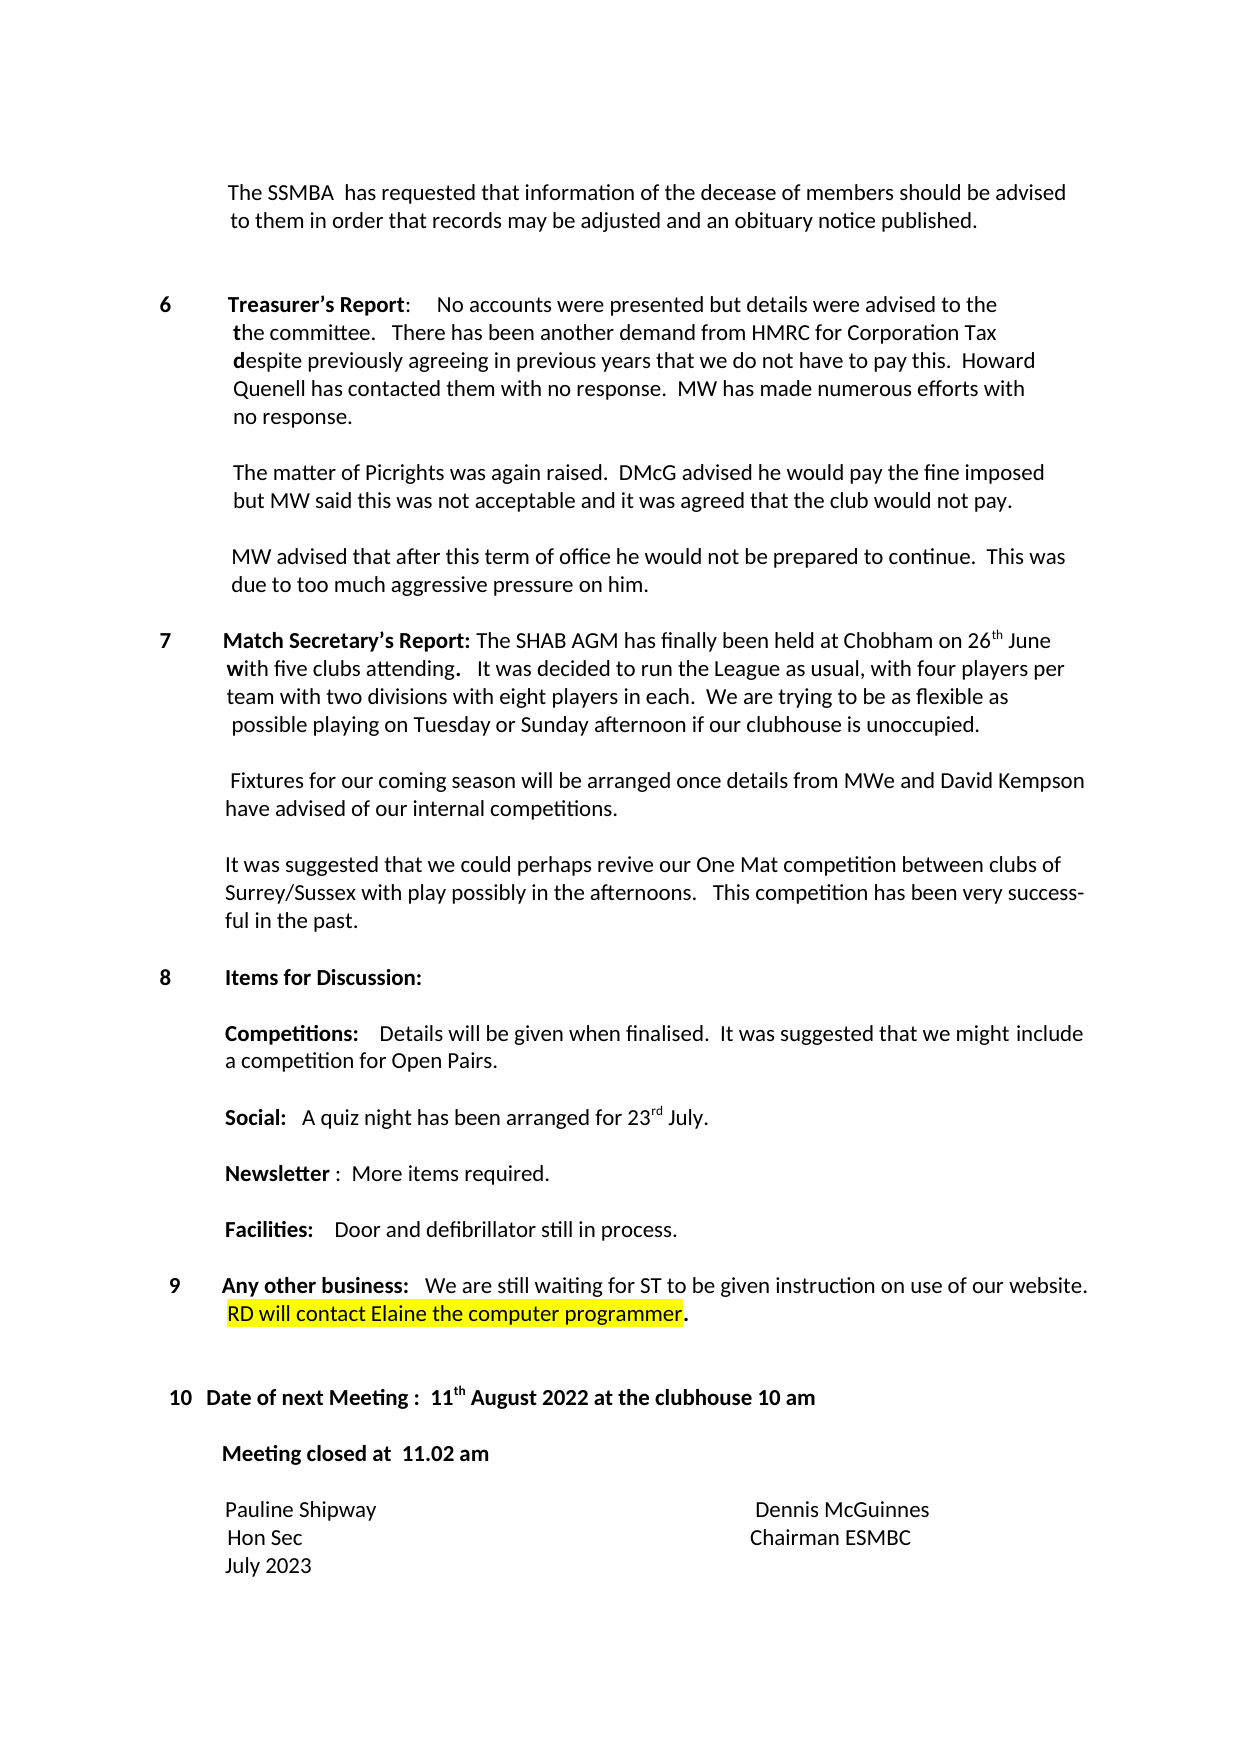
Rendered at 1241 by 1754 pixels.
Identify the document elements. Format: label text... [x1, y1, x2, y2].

text team with two divisions with eight players in each. We are trying to be as flexible as [159, 682, 1090, 710]
text to them in order that records may be adjusted and an obituary notice published. [197, 206, 1090, 234]
text Quenell has contacted them with no response. MW has made numerous efforts with [197, 374, 1090, 402]
text ful in the past. [159, 907, 1090, 934]
text Hon Sec Chairman ESMBC [150, 1523, 1090, 1551]
text July 2023 [150, 1551, 1090, 1579]
list Date of next Meeting : 11th August 2022 at the clubhouse 10 am [169, 1383, 1090, 1411]
text Surrey/Sussex with play possibly in the afternoons. This competition has been very success- [159, 878, 1090, 907]
list Items for Discussion: [159, 963, 1090, 991]
list Treasurer’s Report: No accounts were presented but details were advised to the [159, 290, 1090, 318]
list Match Secretary’s Report: The SHAB AGM has finally been held at Chobham on 26th June [159, 626, 1090, 654]
text The matter of Picrights was again raised. DMcG advised he would pay the fine imposed [197, 458, 1090, 486]
text a competition for Open Pairs. [150, 1047, 1090, 1075]
text despite previously agreeing in previous years that we do not have to pay this. Howard [197, 346, 1090, 374]
text Newsletter : More items required. [159, 1159, 1090, 1187]
text with five clubs attending. It was decided to run the League as usual, with four players per [159, 654, 1090, 682]
text RD will contact Elaine the computer programmer. [206, 1299, 1090, 1327]
text Meeting closed at 11.02 am [206, 1439, 1090, 1467]
text The SSMBA has requested that information of the decease of members should be advised [197, 178, 1090, 206]
text Pauline Shipway Dennis McGuinnes [150, 1495, 1090, 1523]
text possible playing on Tuesday or Sunday afternoon if our clubhouse is unoccupied. [159, 710, 1090, 738]
text have advised of our internal competitions. [159, 794, 1090, 822]
text the committee. There has been another demand from HMRC for Corporation Tax [197, 318, 1090, 346]
text It was suggested that we could perhaps revive our One Mat competition between clubs of [159, 851, 1090, 878]
text Social: A quiz night has been arranged for 23rd July. [159, 1103, 1090, 1131]
text Facilities: Door and defibrillator still in process. [159, 1215, 1090, 1243]
text Fixtures for our coming season will be arranged once details from MWe and David Kempson [159, 766, 1090, 794]
text MW advised that after this term of office he would not be prepared to continue. This was due to too much aggressive pressure on him. [231, 542, 1090, 598]
text no response. [197, 402, 1090, 430]
list Any other business: We are still waiting for ST to be given instruction on use of our website. [169, 1271, 1090, 1299]
text but MW said this was not acceptable and it was agreed that the club would not pay. [197, 486, 1090, 514]
text Competitions: Details will be given when finalised. It was suggested that we might include [150, 1019, 1090, 1047]
